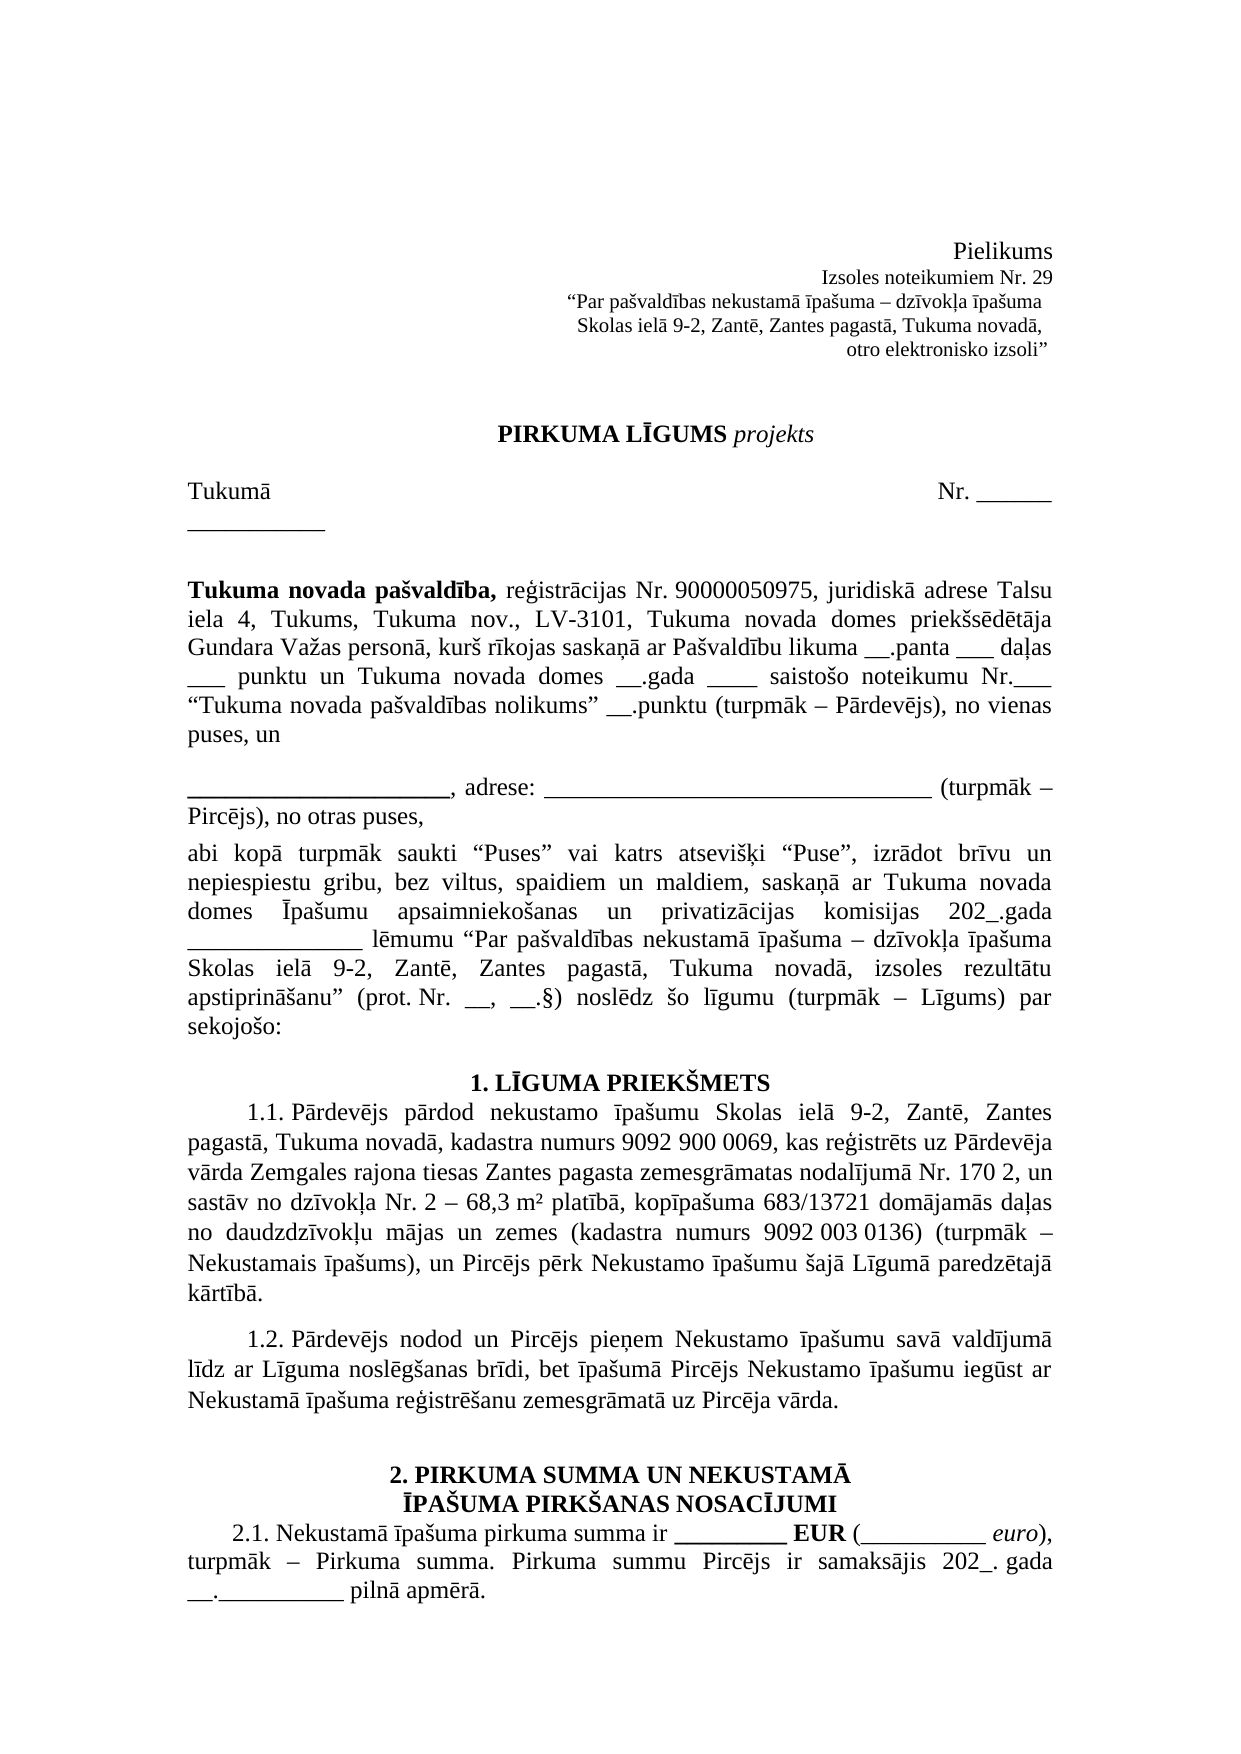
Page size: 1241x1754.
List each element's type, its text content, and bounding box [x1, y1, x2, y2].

list Pārdevējs nodod un Pircējs pieņem Nekustamo īpašumu savā valdījumā līdz ar Līguma noslēgšanas brīdi, bet īpašumā Pircējs Nekustamo īpašumu iegūst ar Nekustamā īpašuma reģistrēšanu zemesgrāmatā uz Pircēja vārda. [187, 1324, 1053, 1413]
list Pārdevējs pārdod nekustamo īpašumu Skolas ielā 9-2, Zantē, Zantes pagastā, Tukuma novadā, kadastra numurs 9092 900 0069, kas reģistrēts uz Pārdevēja vārda Zemgales rajona tiesas Zantes pagasta zemesgrāmatas nodalījumā Nr. 170 2, un sastāv no dzīvokļa Nr. 2 – 68,3 m² platībā, kopīpašuma 683/13721 domājamās daļas no daudzdzīvokļu mājas un zemes (kadastra numurs 9092 003 0136) (turpmāk – Nekustamais īpašums), un Pircējs pērk Nekustamo īpašumu šajā Līgumā paredzētajā kārtībā. [187, 1097, 1053, 1306]
text 1. LĪGUMA PRIEKŠMETS [187, 1068, 1053, 1097]
text _____________________, adrese: _______________________________ (turpmāk – Pircējs), no otras puses, [187, 772, 1053, 830]
text Pielikums [187, 236, 1053, 265]
subtitle 2. PIRKUMA SUMMA UN NEKUSTAMĀ [187, 1460, 1053, 1489]
text PIRKUMA LĪGUMS projekts [187, 419, 1053, 447]
text Izsoles noteikumiem Nr. 29 [187, 265, 1053, 289]
text “Par pašvaldības nekustamā īpašuma – dzīvokļa īpašuma [187, 289, 1048, 313]
text Tukuma novada pašvaldība, reģistrācijas Nr. 90000050975, juridiskā adrese Talsu iela 4, Tukums, Tukuma nov., LV-3101, Tukuma novada domes priekšsēdētāja Gundara Važas personā, kurš rīkojas saskaņā ar Pašvaldību likuma __.panta ___ daļas ___ punktu un Tukuma novada domes __.gada ____ saistošo noteikumu Nr.___ “Tukuma novada pašvaldības nolikums” __.punktu (turpmāk – Pārdevējs), no vienas puses, un [187, 575, 1053, 747]
text Tukumā Nr. _________________ [187, 476, 1053, 534]
text Skolas ielā 9-2, Zantē, Zantes pagastā, Tukuma novadā, [187, 313, 1048, 337]
subtitle ĪPAŠUMA PIRKŠANAS NOSACĪJUMI [187, 1489, 1053, 1518]
text otro elektronisko izsoli” [187, 337, 1048, 361]
text abi kopā turpmāk saukti “Puses” vai katrs atsevišķi “Puse”, izrādot brīvu un nepiespiestu gribu, bez viltus, spaidiem un maldiem, saskaņā ar Tukuma novada domes Īpašumu apsaimniekošanas un privatizācijas komisijas 202_.gada ______________ lēmumu “Par pašvaldības nekustamā īpašuma – dzīvokļa īpašuma Skolas ielā 9-2, Zantē, Zantes pagastā, Tukuma novadā, izsoles rezultātu apstiprināšanu” (prot. Nr. __, __.§) noslēdz šo līgumu (turpmāk – Līgums) par sekojošo: [187, 838, 1053, 1039]
text 2.1. Nekustamā īpašuma pirkuma summa ir _________ EUR (__________ euro), turpmāk – Pirkuma summa. Pirkuma summu Pircējs ir samaksājis 202_. gada __.__________ pilnā apmērā. [187, 1518, 1053, 1604]
